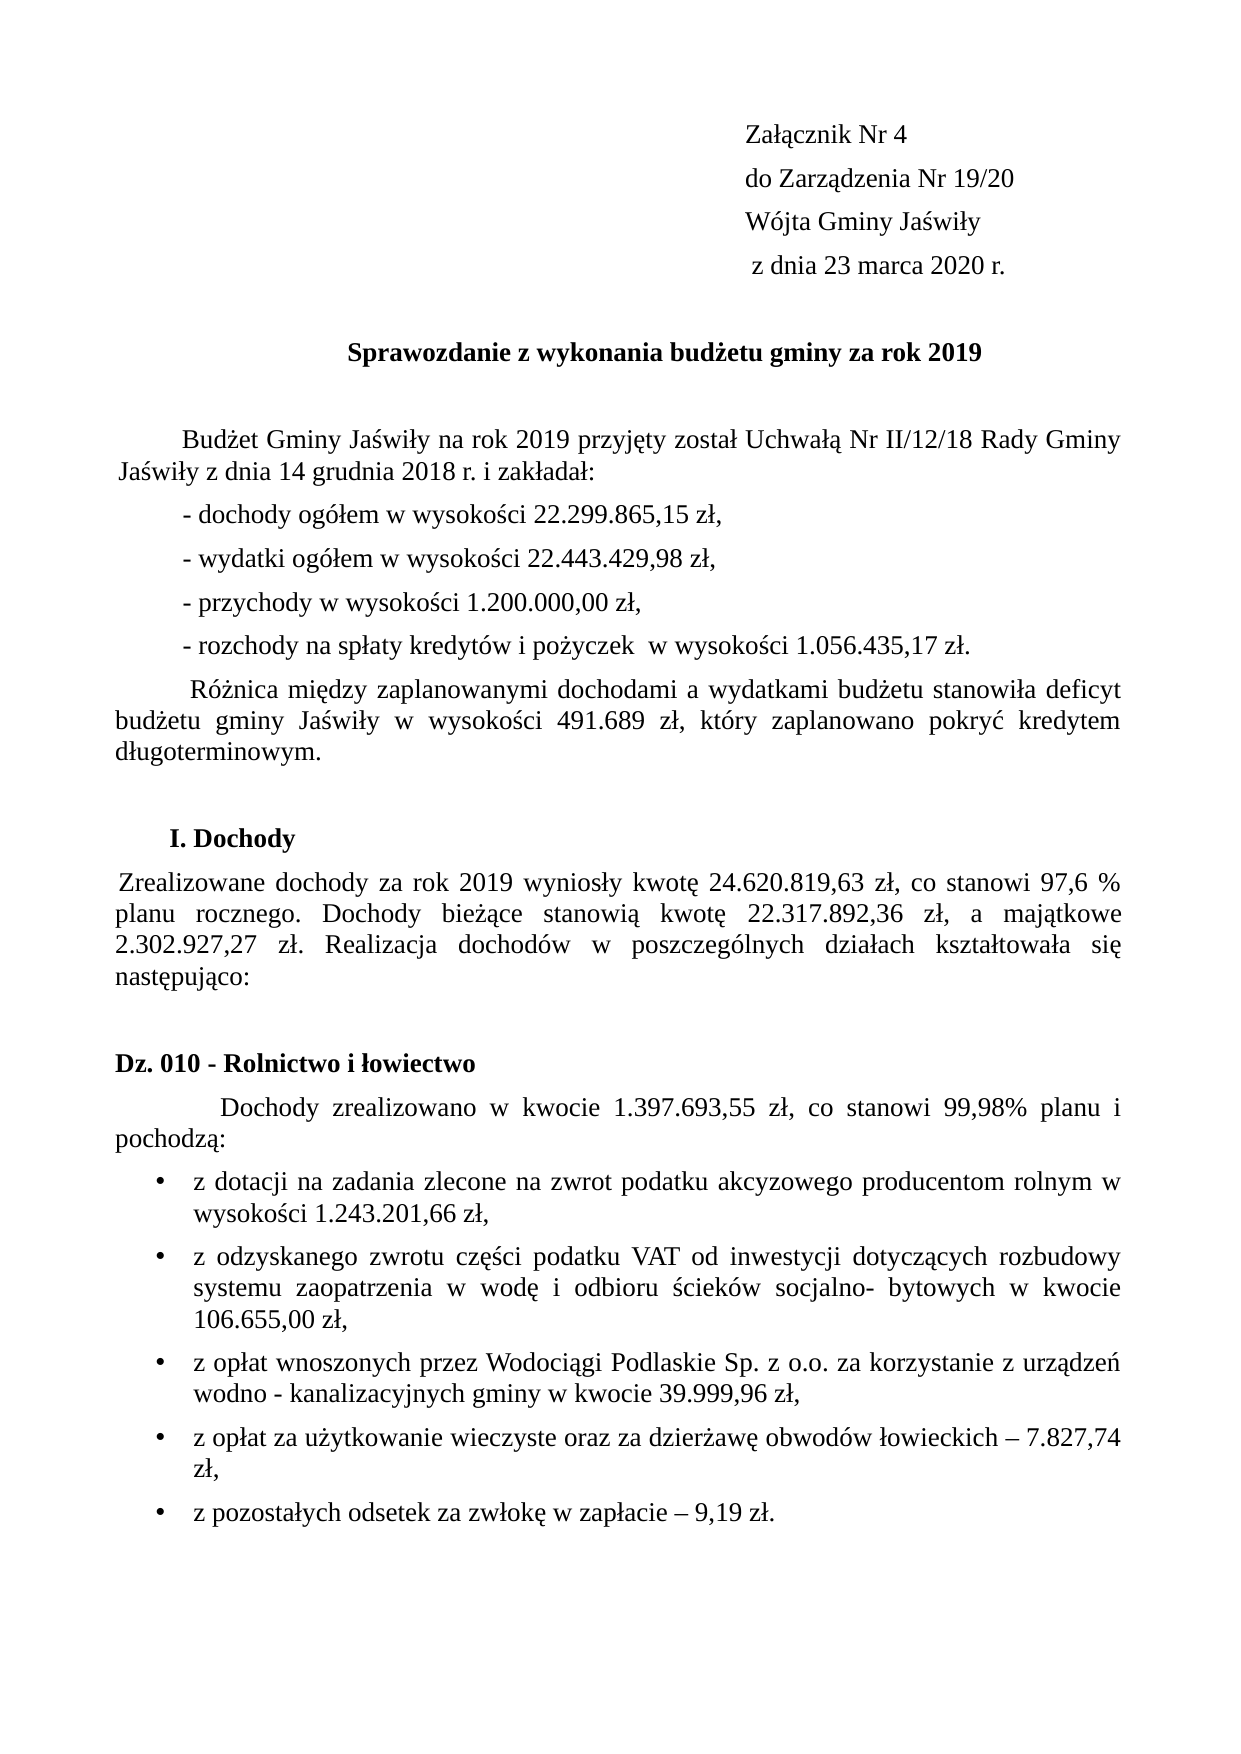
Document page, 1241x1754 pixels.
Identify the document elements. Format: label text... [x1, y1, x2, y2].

text Dochody zrealizowano w kwocie 1.397.693,55 zł, co stanowi 99,98% planu i pochodzą: [115, 1091, 1122, 1153]
list z opłat za użytkowanie wieczyste oraz za dzierżawę obwodów łowieckich – 7.827,74 zł, [156, 1421, 1122, 1484]
text - dochody ogółem w wysokości 22.299.865,15 zł, [118, 498, 1122, 529]
text Sprawozdanie z wykonania budżetu gminy za rok 2019 [135, 336, 1122, 367]
text - wydatki ogółem w wysokości 22.443.429,98 zł, [118, 542, 1122, 573]
list z odzyskanego zwrotu części podatku VAT od inwestycji dotyczących rozbudowy systemu zaopatrzenia w wodę i odbioru ścieków socjalno- bytowych w kwocie 106.655,00 zł, [156, 1240, 1122, 1334]
text Budżet Gminy Jaświły na rok 2019 przyjęty został Uchwałą Nr II/12/18 Rady Gminy Jaświły z dnia 14 grudnia 2018 r. i zakładał: [118, 424, 1122, 486]
text - rozchody na spłaty kredytów i pożyczek w wysokości 1.056.435,17 zł. [118, 629, 1122, 661]
text do Zarządzenia Nr 19/20 [118, 162, 1122, 193]
text I. Dochody [115, 823, 1122, 854]
text Wójta Gminy Jaświły [118, 205, 1122, 237]
list z pozostałych odsetek za zwłokę w zapłacie – 9,19 zł. [156, 1496, 1122, 1527]
text z dnia 23 marca 2020 r. [118, 249, 1122, 280]
list z opłat wnoszonych przez Wodociągi Podlaskie Sp. z o.o. za korzystanie z urządzeń wodno - kanalizacyjnych gminy w kwocie 39.999,96 zł, [156, 1346, 1122, 1409]
text Zrealizowane dochody za rok 2019 wyniosły kwotę 24.620.819,63 zł, co stanowi 97,6 % planu rocznego. Dochody bieżące stanowią kwotę 22.317.892,36 zł, a majątkowe 2.302.927,27 zł. Realizacja dochodów w poszczególnych działach kształtowała się następująco: [115, 866, 1122, 991]
text Dz. 010 - Rolnictwo i łowiectwo [115, 1047, 1122, 1078]
text Różnica między zaplanowanymi dochodami a wydatkami budżetu stanowiła deficyt budżetu gminy Jaświły w wysokości 491.689 zł, który zaplanowano pokryć kredytem długoterminowym. [115, 673, 1122, 766]
list z dotacji na zadania zlecone na zwrot podatku akcyzowego producentom rolnym w wysokości 1.243.201,66 zł, [156, 1165, 1122, 1228]
text Załącznik Nr 4 [118, 118, 1122, 149]
text - przychody w wysokości 1.200.000,00 zł, [118, 586, 1122, 617]
